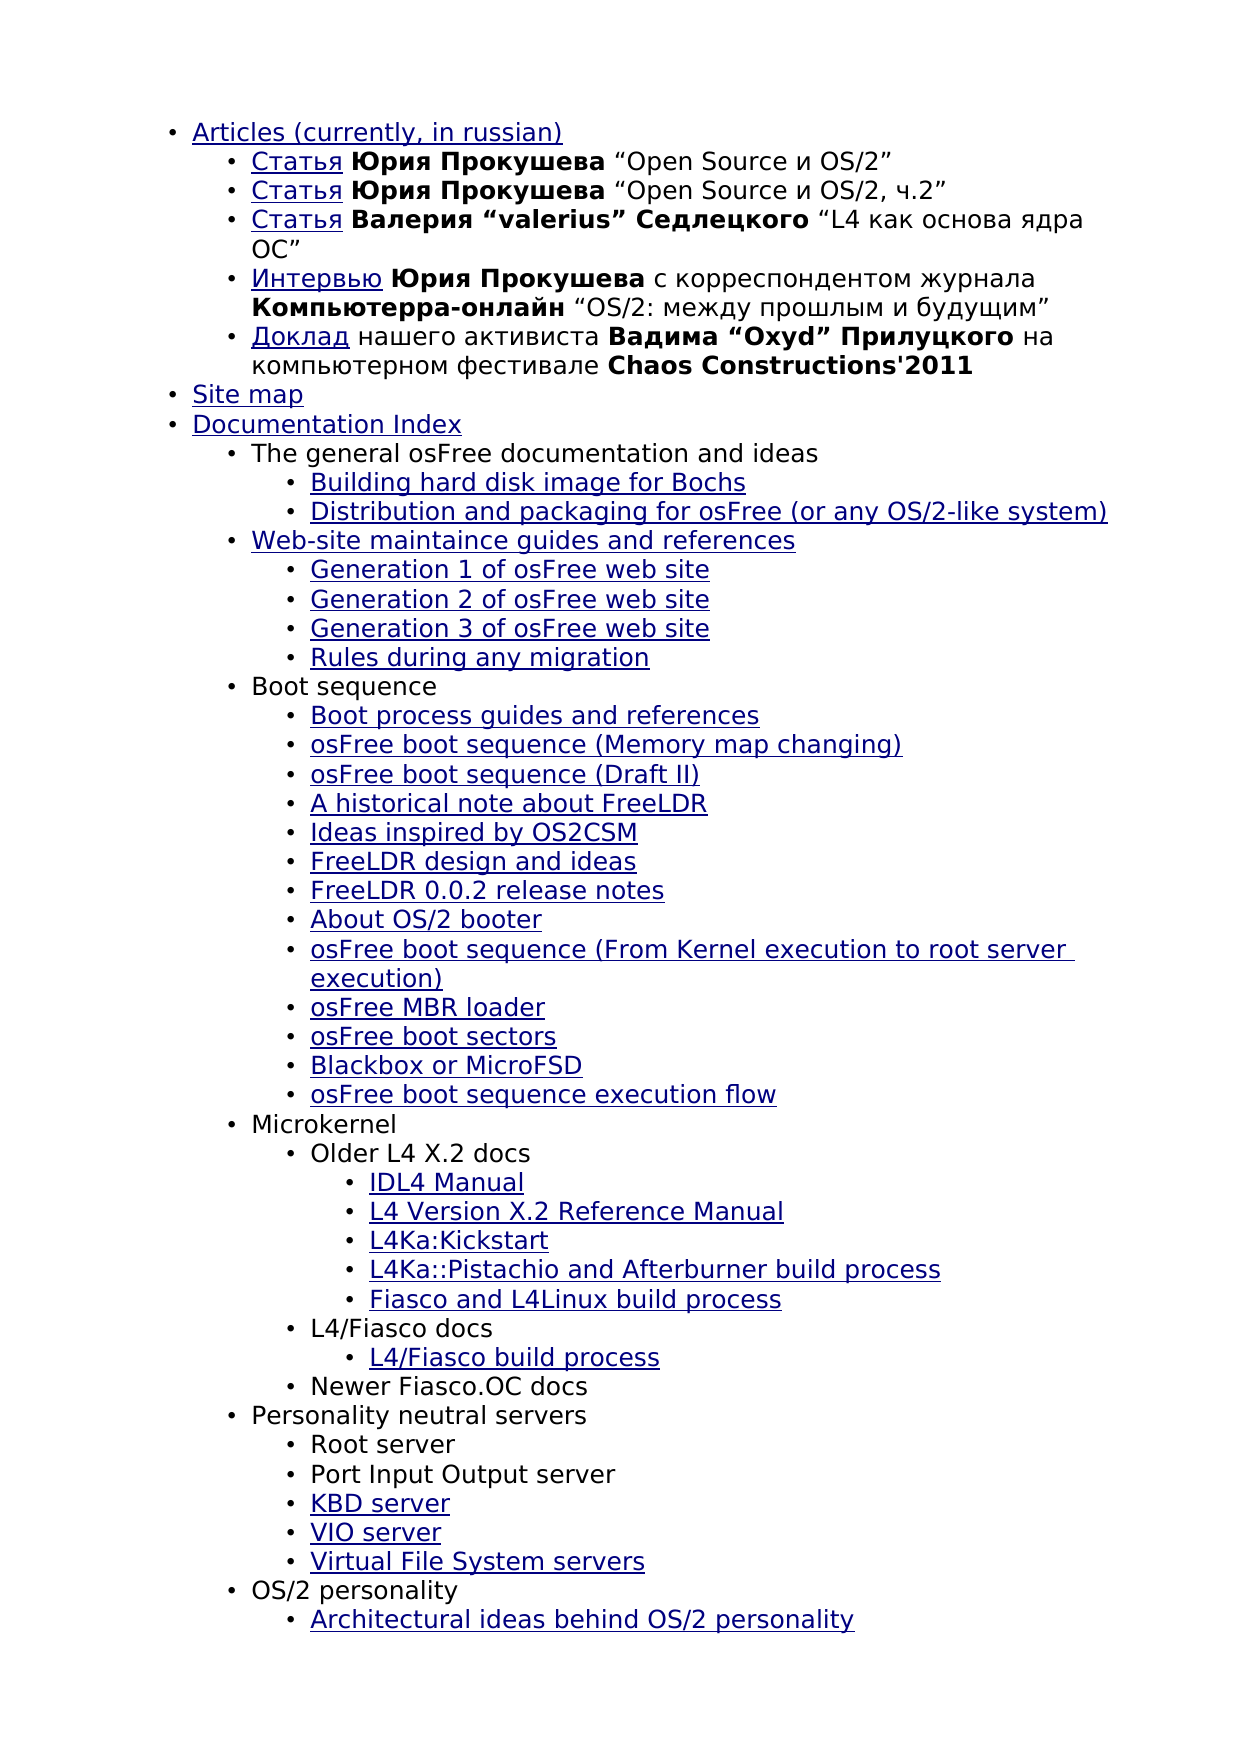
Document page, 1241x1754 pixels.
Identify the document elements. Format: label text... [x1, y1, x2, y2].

list osFree boot sequence (Draft II) [295, 760, 1122, 789]
list Virtual File System servers [295, 1547, 1122, 1576]
list Blackbox or MicroFSD [295, 1051, 1122, 1081]
list L4/Fiasco build process [354, 1343, 1122, 1372]
list osFree boot sequence (From Kernel execution to root server execution) [295, 935, 1122, 993]
list Personality neutral servers [236, 1401, 1122, 1431]
list A historical note about FreeLDR [295, 789, 1122, 818]
list About OS/2 booter [295, 906, 1122, 935]
list Articles (currently, in russian) [177, 118, 1122, 147]
list Documentation Index [177, 410, 1122, 439]
list Newer Fiasco.OC docs [295, 1372, 1122, 1401]
list Boot process guides and references [295, 701, 1122, 731]
list osFree boot sequence execution flow [295, 1081, 1122, 1110]
list Building hard disk image for Bochs [295, 468, 1122, 497]
list L4Ka::Pistachio and Afterburner build process [354, 1256, 1122, 1285]
list Older L4 X.2 docs [295, 1139, 1122, 1168]
list OS/2 personality [236, 1576, 1122, 1606]
list FreeLDR 0.0.2 release notes [295, 876, 1122, 906]
list Microkernel [236, 1110, 1122, 1139]
list Architectural ideas behind OS/2 personality [295, 1606, 1122, 1635]
list Port Input Output server [295, 1460, 1122, 1489]
list Root server [295, 1431, 1122, 1460]
list KBD server [295, 1489, 1122, 1518]
list L4/Fiasco docs [295, 1314, 1122, 1343]
list Fiasco and L4Linux build process [354, 1285, 1122, 1314]
list Generation 3 of osFree web site [295, 614, 1122, 643]
list IDL4 Manual [354, 1168, 1122, 1197]
list Статья Юрия Прокушева “Open Source и OS/2, ч.2” [236, 176, 1122, 206]
list Generation 2 of osFree web site [295, 585, 1122, 614]
list L4Ka:Kickstart [354, 1226, 1122, 1256]
list osFree MBR loader [295, 993, 1122, 1022]
list Ideas inspired by OS2CSM [295, 818, 1122, 847]
list Distribution and packaging for osFree (or any OS/2-like system) [295, 497, 1122, 526]
list Статья Валерия “valerius” Седлецкого “L4 как основа ядра ОС” [236, 206, 1122, 264]
list osFree boot sectors [295, 1022, 1122, 1051]
list L4 Version X.2 Reference Manual [354, 1197, 1122, 1226]
list VIO server [295, 1518, 1122, 1547]
list Интервью Юрия Прокушева с корреспондентом журнала Компьютерра-онлайн “OS/2: между прошлым и будущим” [236, 264, 1122, 322]
list Site map [177, 381, 1122, 410]
list FreeLDR design and ideas [295, 847, 1122, 876]
list The general osFree documentation and ideas [236, 439, 1122, 468]
list Статья Юрия Прокушева “Open Source и OS/2” [236, 147, 1122, 176]
list Generation 1 of osFree web site [295, 556, 1122, 585]
list Rules during any migration [295, 643, 1122, 672]
list Web-site maintaince guides and references [236, 526, 1122, 556]
list Boot sequence [236, 672, 1122, 701]
list osFree boot sequence (Memory map changing) [295, 731, 1122, 760]
list Доклад нашего активиста Вадима “Oxyd” Прилуцкого на компьютерном фестивале Chaos Constructions'2011 [236, 322, 1122, 381]
